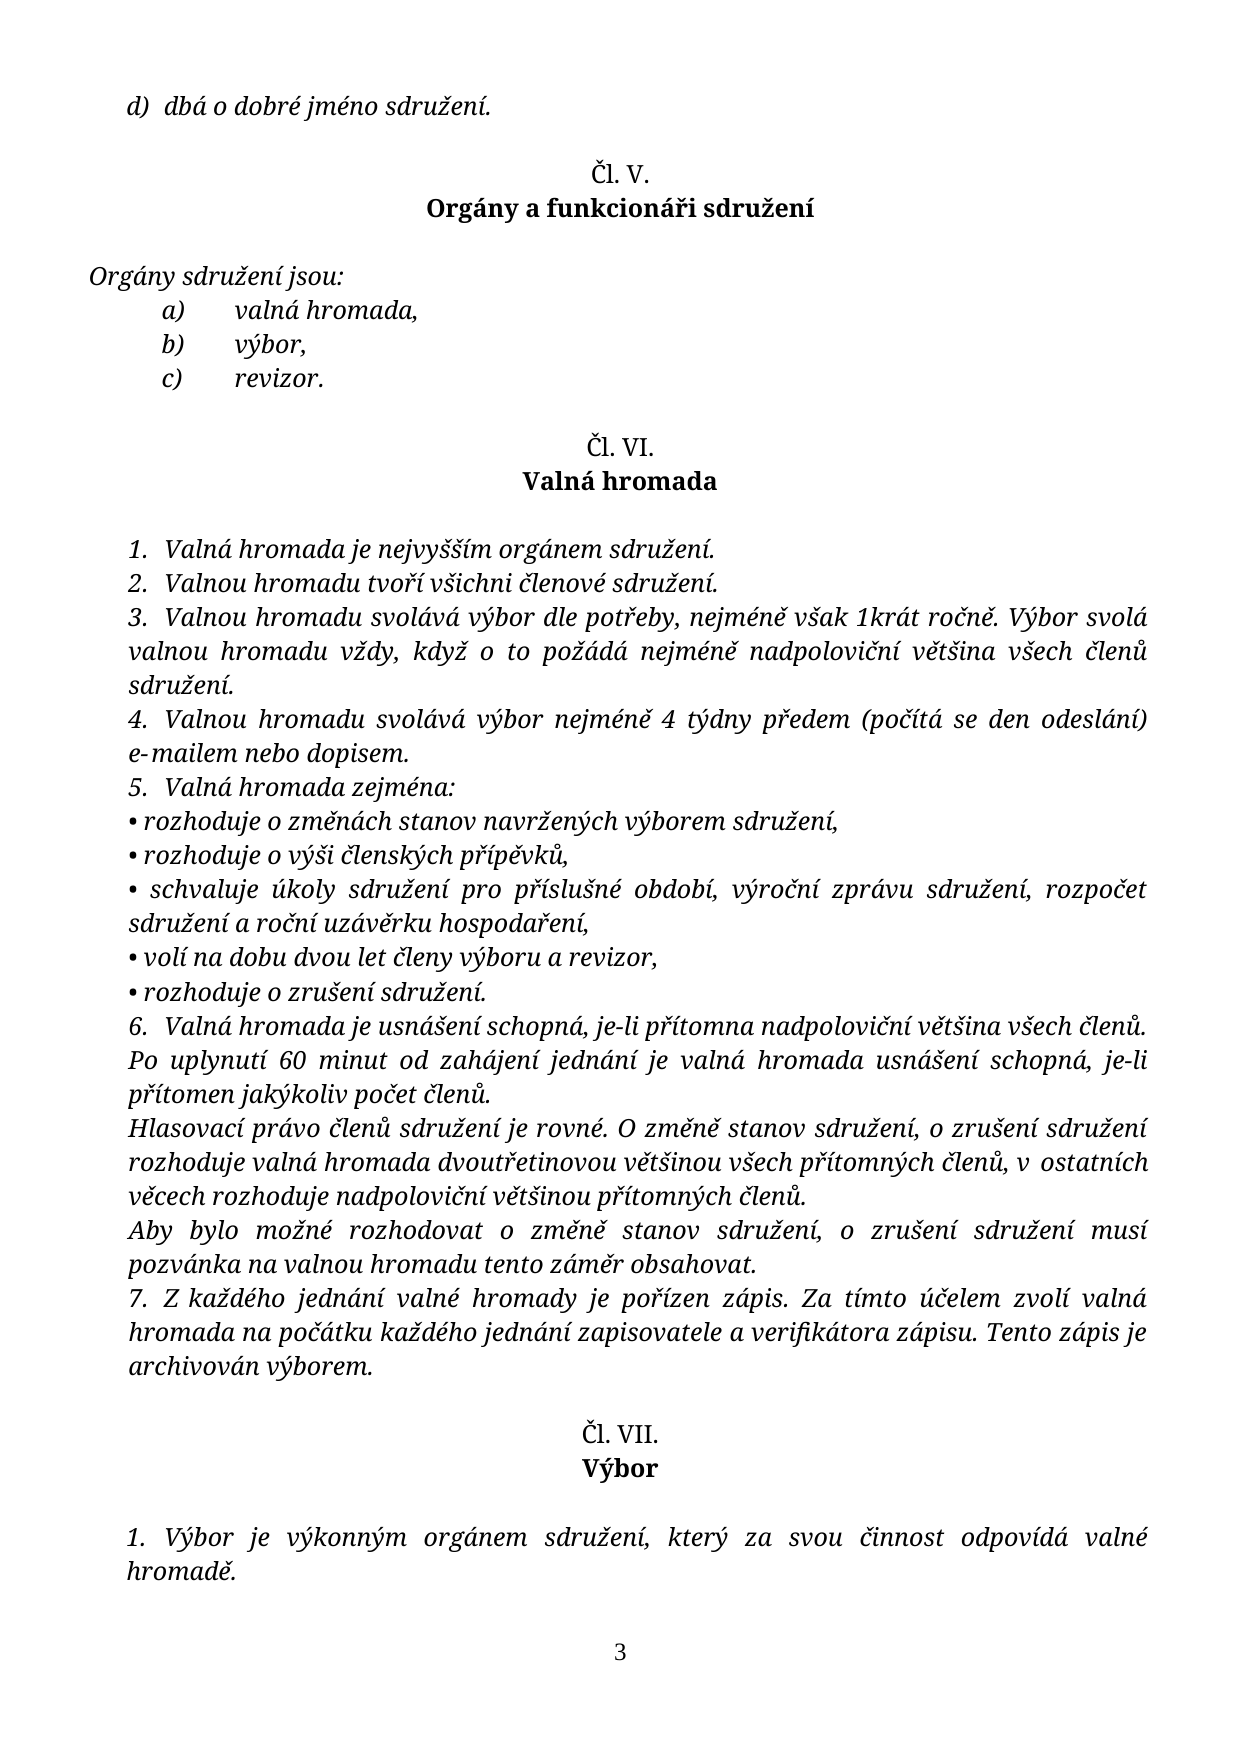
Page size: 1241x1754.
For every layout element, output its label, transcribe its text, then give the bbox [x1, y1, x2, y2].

list valná hromada, [161, 293, 1152, 327]
list dbá o dobré jméno sdružení. [126, 88, 1152, 123]
text Orgány sdružení jsou: [88, 259, 1152, 293]
list revizor. [161, 361, 1152, 395]
list Valnou hromadu svolává výbor dle potřeby, nejméně však 1krát ročně. Výbor svolá valnou hromadu vždy, když o to požádá nejméně nadpoloviční většina všech členů sdružení. [128, 599, 1152, 702]
list Z každého jednání valné hromady je pořízen zápis. Za tímto účelem zvolí valná hromada na počátku každého jednání zapisovatele a verifikátora zápisu. Tento zápis je archivován výborem. [128, 1281, 1152, 1383]
text Čl. VI. [88, 429, 1152, 463]
list výbor, [161, 327, 1152, 361]
list Valnou hromadu tvoří všichni členové sdružení. [128, 565, 1152, 599]
list Valná hromada je usnášení schopná, je-li přítomna nadpoloviční většina všech členů. Po uplynutí 60 minut od zahájení jednání je valná hromada usnášení schopná, je-li přítomen jakýkoliv počet členů. Hlasovací právo členů sdružení je rovné. O změně stanov sdružení, o zrušení sdružení rozhoduje valná hromada dvoutřetinovou většinou všech přítomných členů, v ostatních věcech rozhoduje nadpoloviční většinou přítomných členů. Aby bylo možné rozhodovat o změně stanov sdružení, o zrušení sdružení musí pozvánka na valnou hromadu tento záměr obsahovat. [128, 1008, 1152, 1281]
subtitle Výbor [88, 1451, 1152, 1485]
text Čl. V. [88, 157, 1152, 191]
text Čl. VII. [88, 1417, 1152, 1451]
list Valná hromada zejména: • rozhoduje o změnách stanov navržených výborem sdružení, [128, 770, 1152, 838]
list • rozhoduje o výši členských přípěvků, • schvaluje úkoly sdružení pro příslušné období, výroční zprávu sdružení, rozpočet sdružení a roční uzávěrku hospodaření, • volí na dobu dvou let členy výboru a revizor, • rozhoduje o zrušení sdružení. [128, 838, 1152, 1008]
subtitle Orgány a funkcionáři sdružení [88, 191, 1152, 225]
list Výbor je výkonným orgánem sdružení, který za svou činnost odpovídá valné hromadě. [126, 1519, 1152, 1587]
subtitle Valná hromada [88, 463, 1152, 497]
list Valnou hromadu svolává výbor nejméně 4 týdny předem (počítá se den odeslání) e‑mailem nebo dopisem. [128, 702, 1152, 770]
list Valná hromada je nejvyšším orgánem sdružení. [128, 531, 1152, 565]
